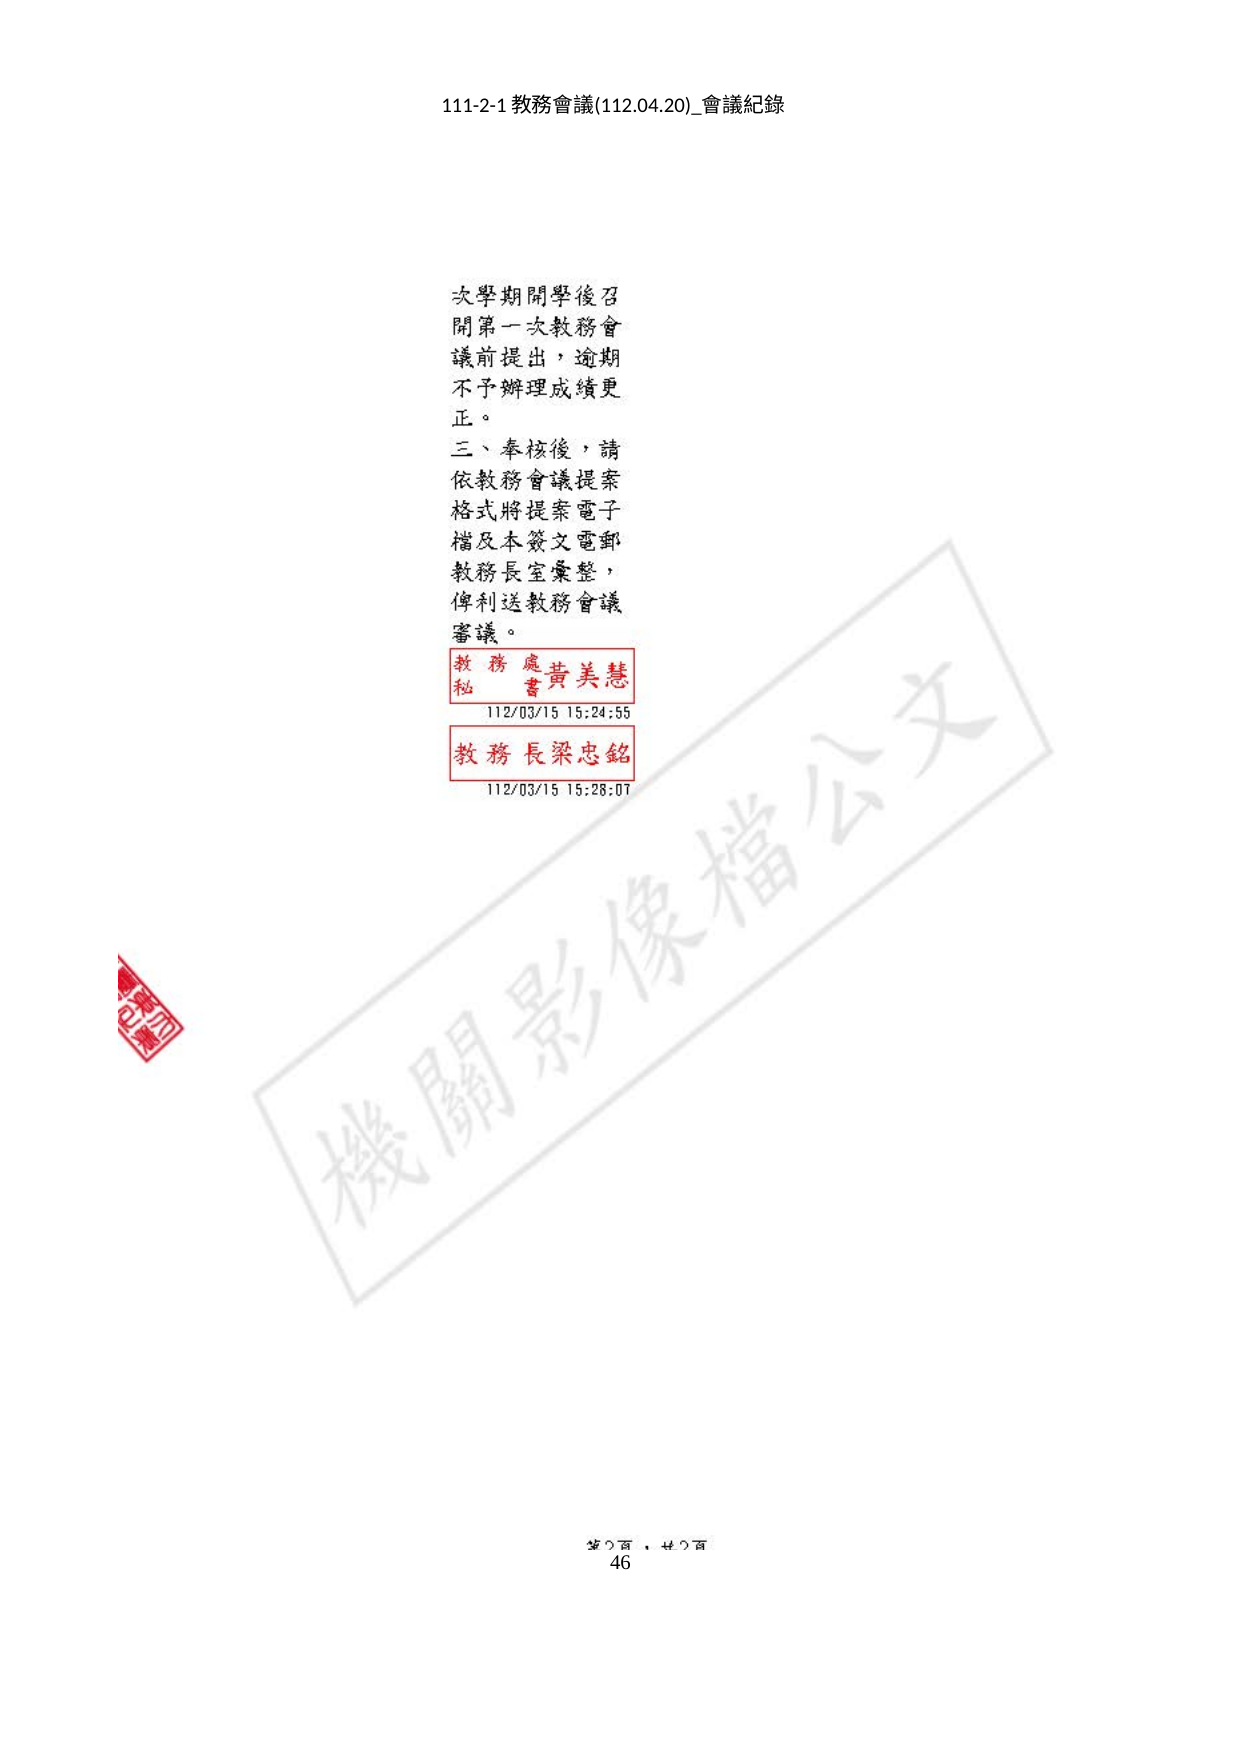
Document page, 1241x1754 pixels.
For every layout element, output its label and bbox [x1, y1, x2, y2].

picture [118, 118, 1175, 1550]
